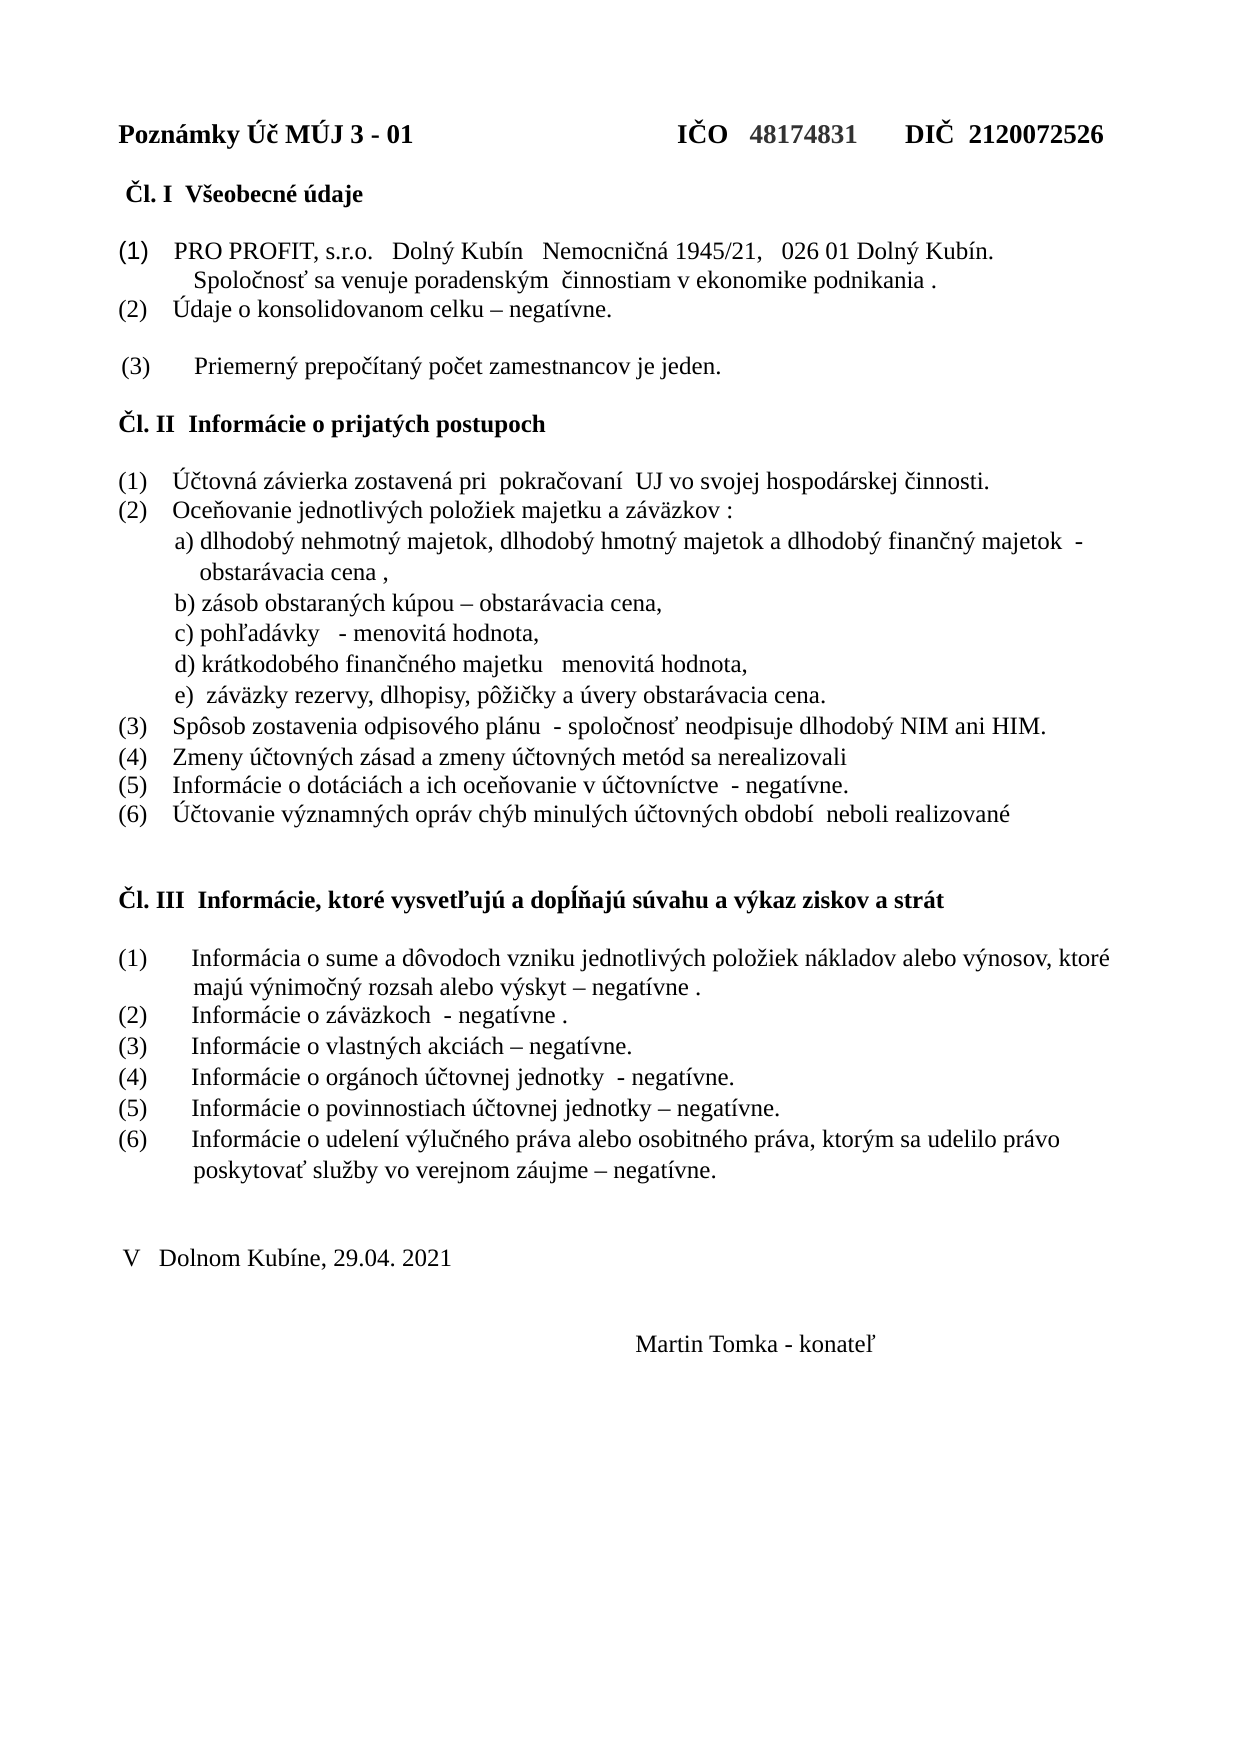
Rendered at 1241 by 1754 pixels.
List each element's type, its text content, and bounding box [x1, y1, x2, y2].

text (3) Spôsob zostavenia odpisového plánu - spoločnosť neodpisuje dlhodobý NIM ani HIM. [118, 711, 1122, 740]
text (3) Informácie o vlastných akciách – negatívne. [118, 1031, 1122, 1060]
text Čl. III Informácie, ktoré vysvetľujú a dopĺňajú súvahu a výkaz ziskov a strát [118, 886, 1122, 914]
list majú výnimočný rozsah alebo výskyt – negatívne . [118, 972, 1122, 1001]
text Čl. I Všeobecné údaje [118, 179, 1122, 208]
text (4) Informácie o orgánoch účtovnej jednotky - negatívne. [118, 1062, 1122, 1091]
text a) dlhodobý nehmotný majetok, dlhodobý hmotný majetok a dlhodobý finančný majetok - [118, 526, 1122, 555]
text e) záväzky rezervy, dlhopisy, pôžičky a úvery obstarávacia cena. [118, 680, 1122, 709]
list Údaje o konsolidovanom celku – negatívne. [118, 294, 1122, 323]
list poskytovať služby vo verejnom záujme – negatívne. [118, 1155, 1122, 1183]
text (6) Účtovanie významných opráv chýb minulých účtovných období neboli realizované [118, 799, 1122, 828]
list Informácia o sume a dôvodoch vzniku jednotlivých položiek nákladov alebo výnosov, ktoré [118, 943, 1122, 972]
text c) pohľadávky - menovitá hodnota, [118, 618, 1122, 647]
list Spoločnosť sa venuje poradenským činnostiam v ekonomike podnikania . [118, 265, 1122, 294]
text V Dolnom Kubíne, 29.04. 2021 [117, 1243, 1122, 1272]
text Čl. II Informácie o prijatých postupoch [118, 409, 1122, 438]
text obstarávacia cena , [118, 557, 1122, 586]
text (2) Oceňovanie jednotlivých položiek majetku a záväzkov : [118, 495, 1122, 524]
list Informácie o záväzkoch - negatívne . [118, 1001, 1122, 1029]
text b) zásob obstaraných kúpou – obstarávacia cena, [118, 588, 1122, 616]
text (1) Účtovná závierka zostavená pri pokračovaní UJ vo svojej hospodárskej činnosti. [118, 466, 1122, 495]
text (4) Zmeny účtovných zásad a zmeny účtovných metód sa nerealizovali [118, 742, 1122, 771]
text d) krátkodobého finančného majetku menovitá hodnota, [118, 649, 1122, 678]
list PRO PROFIT, s.r.o. Dolný Kubín Nemocničná 1945/21, 026 01 Dolný Kubín. [118, 236, 1122, 265]
text (3) Priemerný prepočítaný počet zamestnancov je jeden. [121, 351, 1122, 380]
text Martin Tomka - konateľ [118, 1329, 1122, 1358]
list Informácie o udelení výlučného práva alebo osobitného práva, ktorým sa udelilo právo [118, 1124, 1122, 1153]
text (5) Informácie o povinnostiach účtovnej jednotky – negatívne. [118, 1093, 1122, 1122]
text (5) Informácie o dotáciách a ich oceňovanie v účtovníctve - negatívne. [118, 771, 1122, 799]
